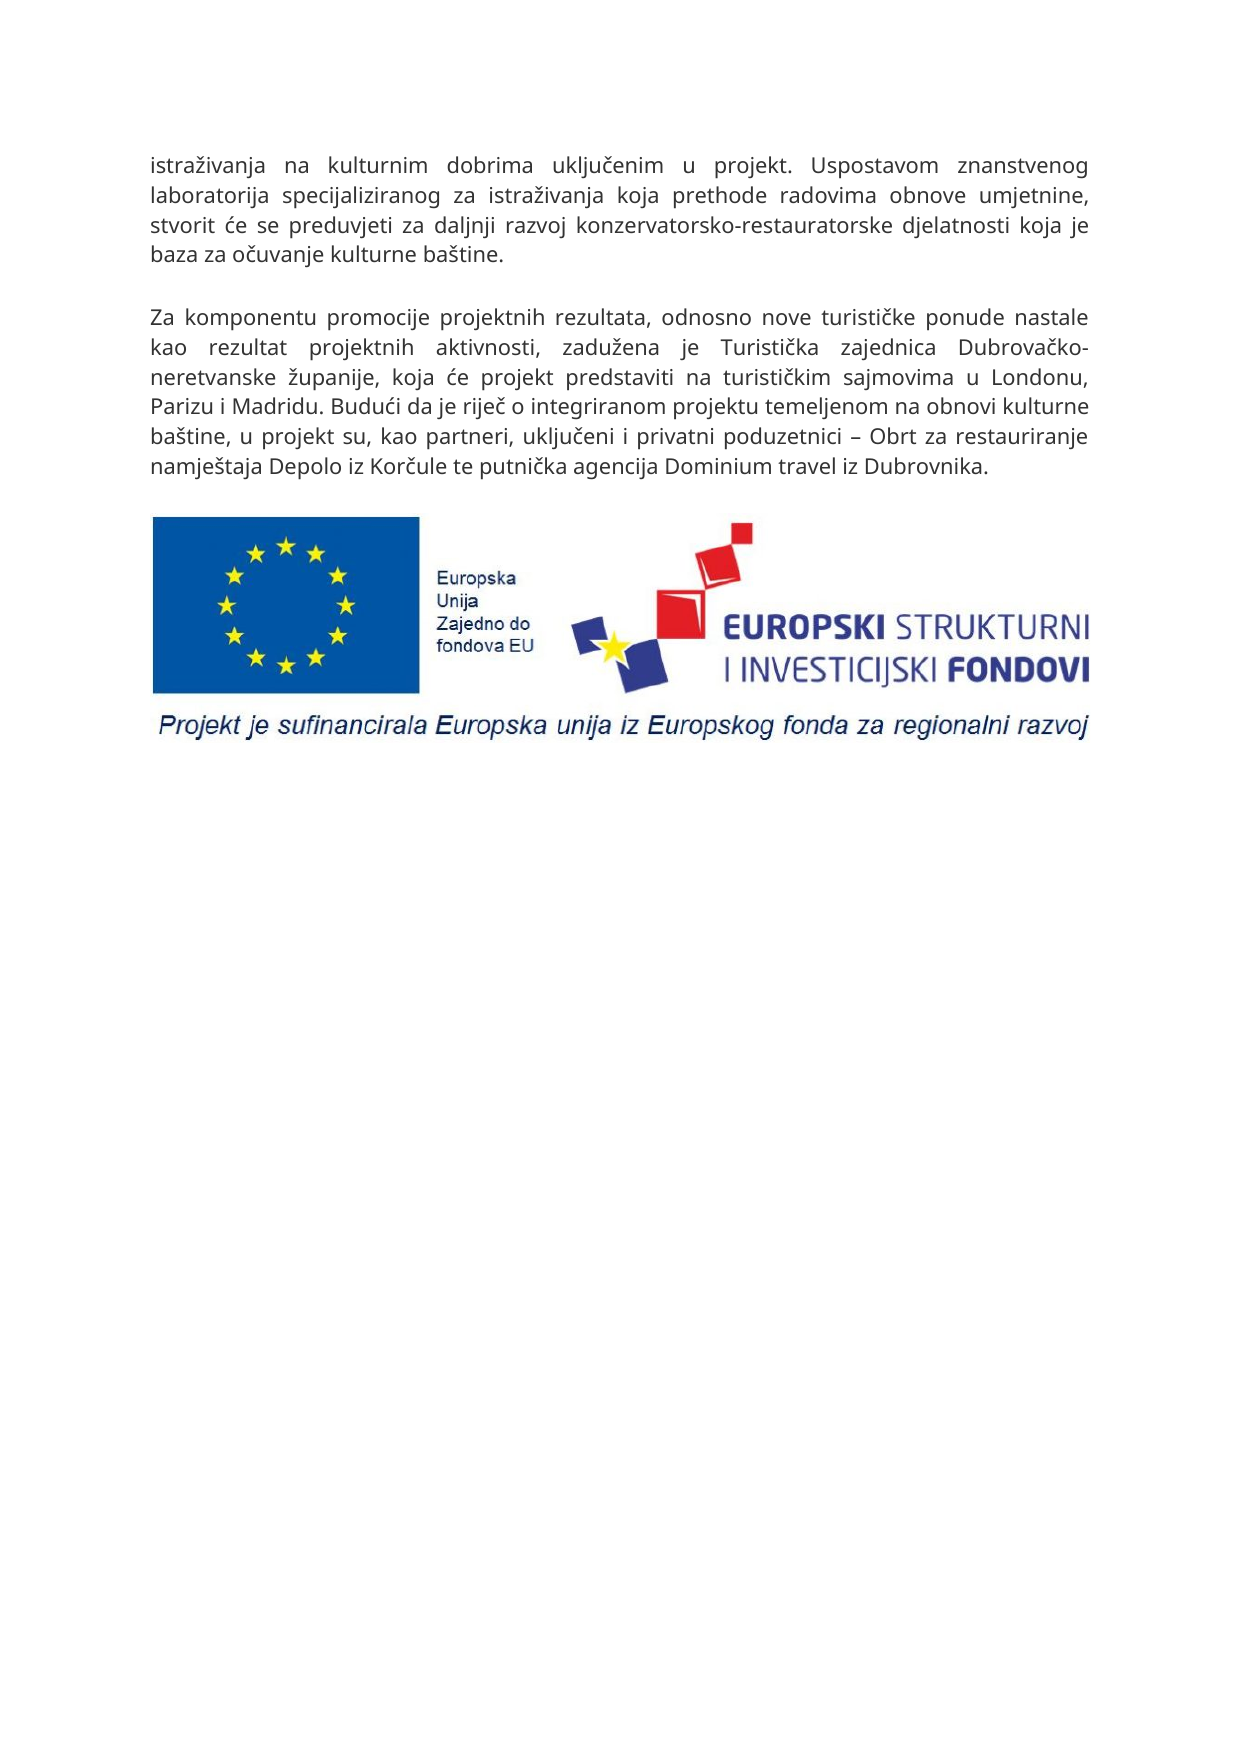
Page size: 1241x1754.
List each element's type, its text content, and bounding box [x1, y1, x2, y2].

text Za komponentu promocije projektnih rezultata, odnosno nove turističke ponude nastale kao rezultat projektnih aktivnosti, zadužena je Turistička zajednica Dubrovačko-neretvanske županije, koja će projekt predstaviti na turističkim sajmovima u Londonu, Parizu i Madridu. Budući da je riječ o integriranom projektu temeljenom na obnovi kulturne baštine, u projekt su, kao partneri, uključeni i privatni poduzetnici – Obrt za restauriranje namještaja Depolo iz Korčule te putnička agencija Dominium travel iz Dubrovnika. [150, 302, 1090, 481]
text istraživanja na kulturnim dobrima uključenim u projekt. Uspostavom znanstvenog laboratorija specijaliziranog za istraživanja koja prethode radovima obnove umjetnine, stvorit će se preduvjeti za daljnji razvoj konzervatorsko-restauratorske djelatnosti koja je baza za očuvanje kulturne baštine. [150, 150, 1090, 269]
